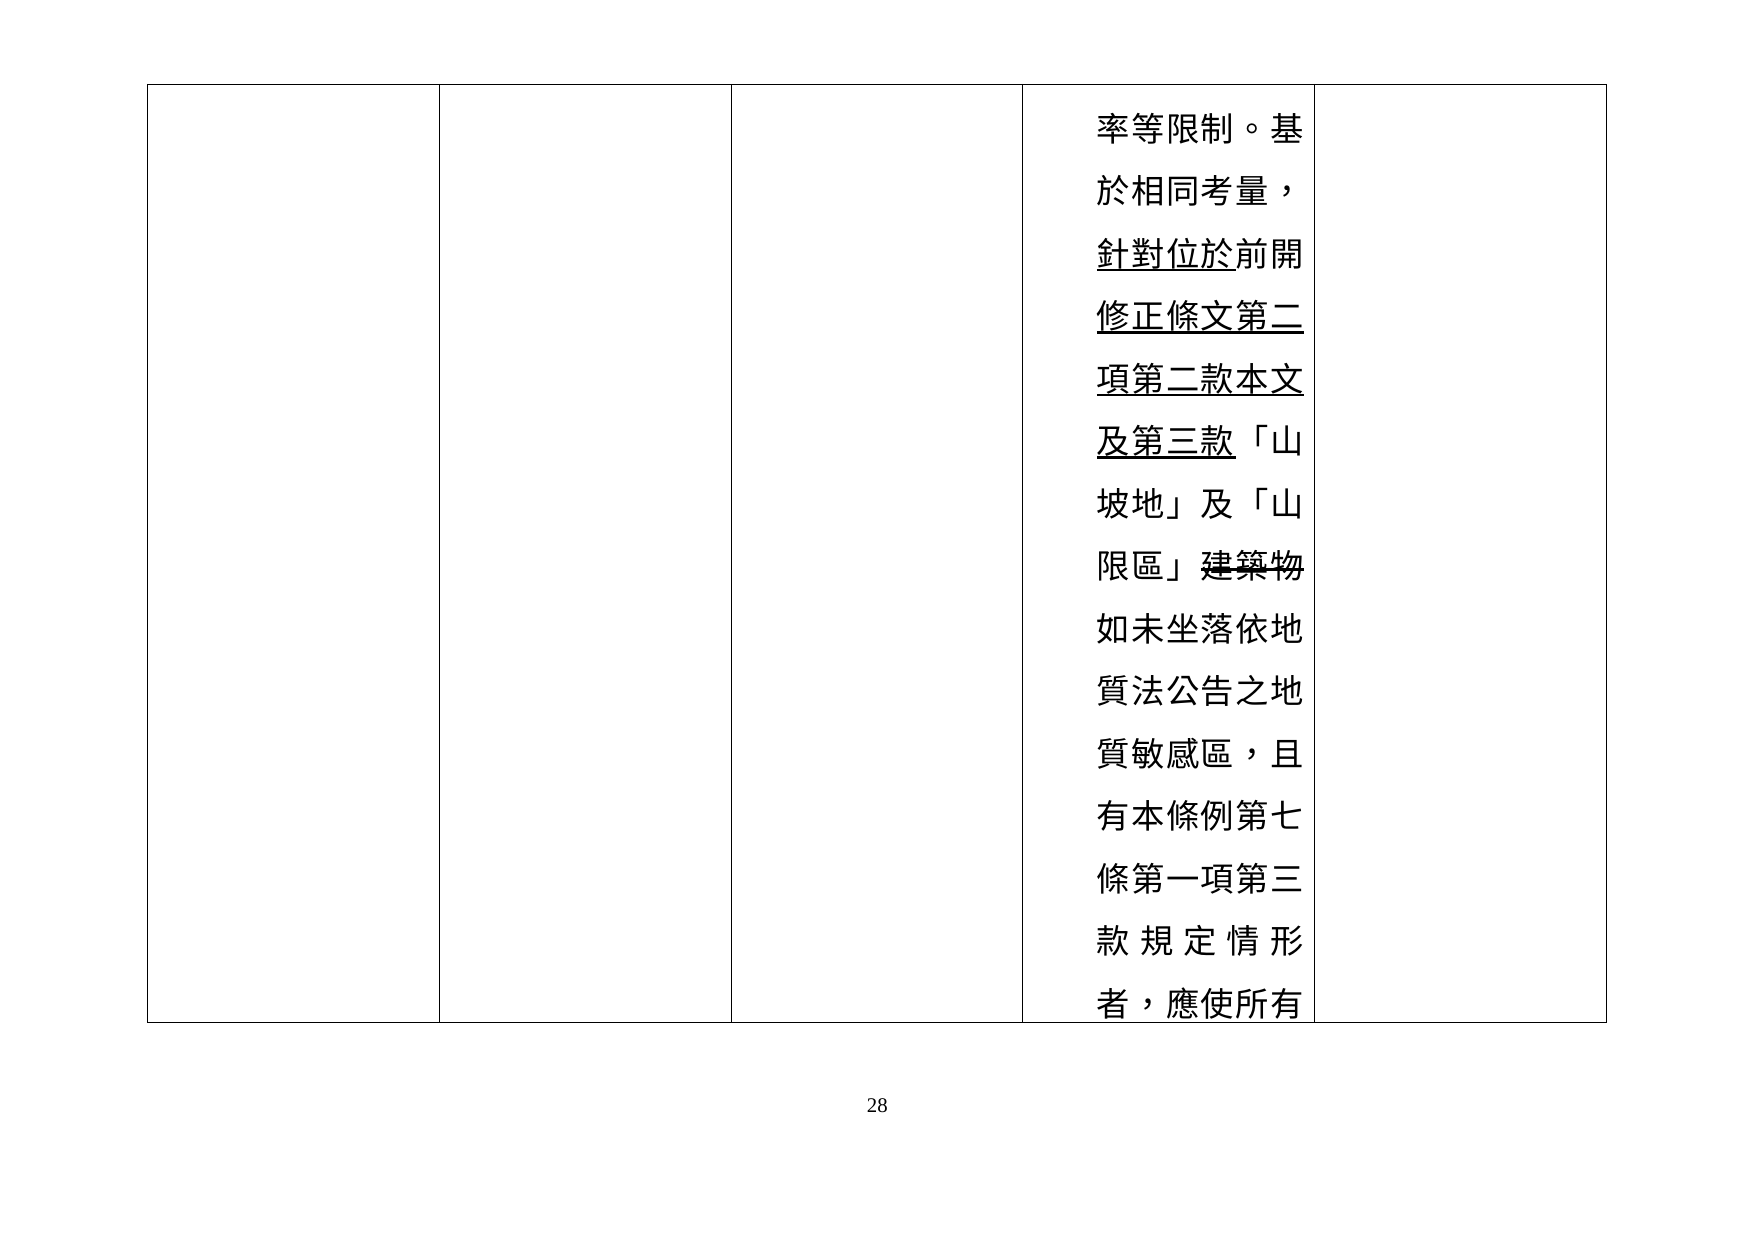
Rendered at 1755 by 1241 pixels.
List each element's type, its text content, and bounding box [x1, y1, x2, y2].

table_cell [1315, 85, 1606, 1022]
table_cell [440, 85, 731, 1022]
table_cell 率等限制。基於相同考量，針對位於前開修正條文第二項第二款本文及第三款「山坡地」及「山限區」建築物如未坐落依地質法公告之地質敏感區，且有本條例第七條第一項第三款規定情形者，應使所有 [1023, 85, 1314, 1022]
table_cell [732, 85, 1022, 1022]
table_cell [148, 85, 439, 1022]
